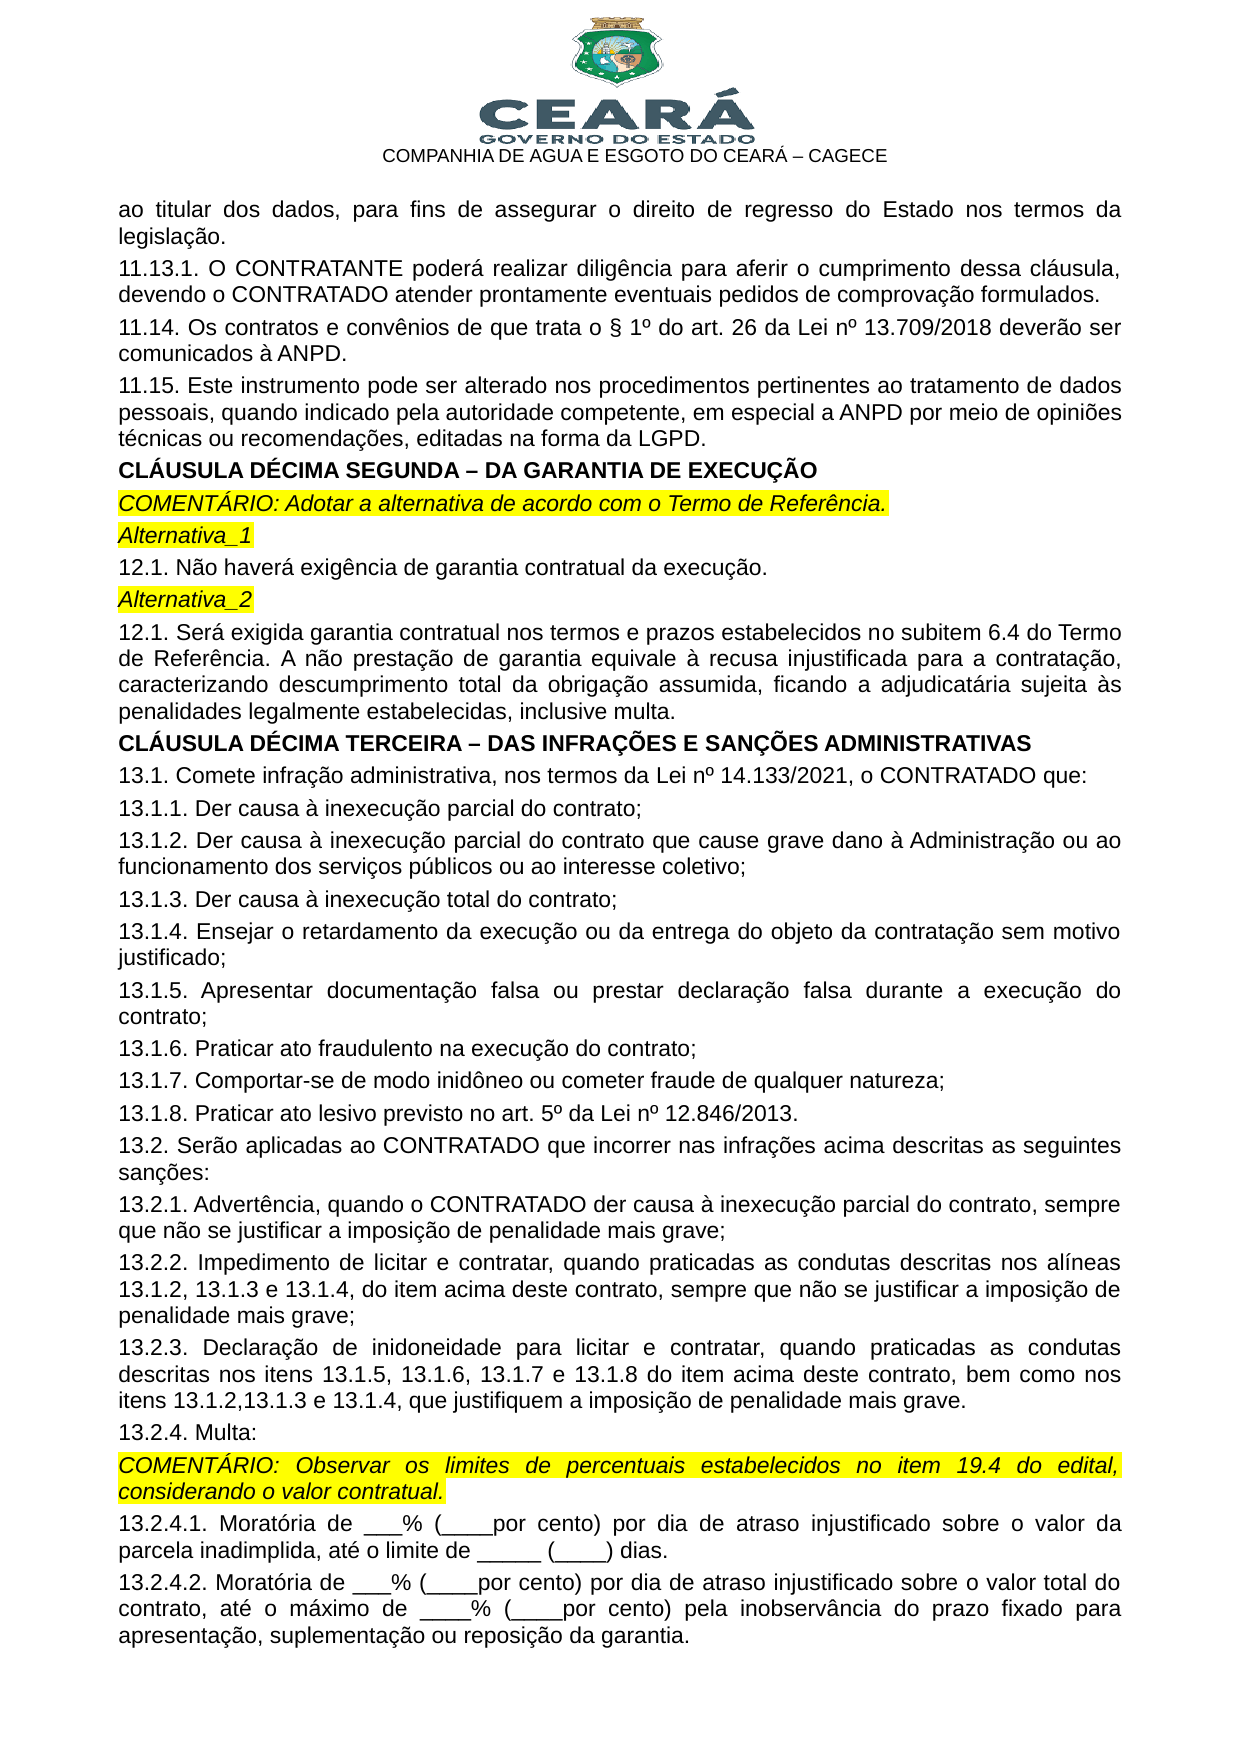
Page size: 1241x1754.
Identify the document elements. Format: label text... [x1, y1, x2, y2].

text 13.1.2. Der causa à inexecução parcial do contrato que cause grave dano à Administração ou ao funcionamento dos serviços públicos ou ao interesse coletivo; [118, 827, 1122, 880]
text 11.15. Este instrumento pode ser alterado nos procedimentos pertinentes ao tratamento de dados pessoais, quando indicado pela autoridade competente, em especial a ANPD por meio de opiniões técnicas ou recomendações, editadas na forma da LGPD. [118, 372, 1122, 451]
text 13.1.7. Comportar-se de modo inidôneo ou cometer fraude de qualquer natureza; [118, 1067, 1122, 1094]
text 13.2.3. Declaração de inidoneidade para licitar e contratar, quando praticadas as condutas descritas nos itens 13.1.5, 13.1.6, 13.1.7 e 13.1.8 do item acima deste contrato, bem como nos itens 13.1.2,13.1.3 e 13.1.4, que justifiquem a imposição de penalidade mais grave. [118, 1334, 1122, 1413]
picture [453, 12, 782, 148]
text 13.2.4. Multa: [118, 1419, 1122, 1446]
text 13.1.3. Der causa à inexecução total do contrato; [118, 886, 1122, 912]
text 11.14. Os contratos e convênios de que trata o § 1º do art. 26 da Lei nº 13.709/2018 deverão ser comunicados à ANPD. [118, 314, 1122, 366]
text ao titular dos dados, para fins de assegurar o direito de regresso do Estado nos termos da legislação. [118, 196, 1122, 249]
text 13.1.6. Praticar ato fraudulento na execução do contrato; [118, 1035, 1122, 1062]
text 13.1.5. Apresentar documentação falsa ou prestar declaração falsa durante a execução do contrato; [118, 977, 1122, 1029]
text 13.2. Serão aplicadas ao CONTRATADO que incorrer nas infrações acima descritas as seguintes sanções: [118, 1132, 1122, 1185]
text COMENTÁRIO: Observar os limites de percentuais estabelecidos no item 19.4 do edital, considerando o valor contratual. [118, 1452, 1122, 1504]
text COMENTÁRIO: Adotar a alternativa de acordo com o Termo de Referência. [118, 489, 1122, 516]
text 13.1.8. Praticar ato lesivo previsto no art. 5º da Lei nº 12.846/2013. [118, 1100, 1122, 1126]
text 12.1. Não haverá exigência de garantia contratual da execução. [118, 554, 1122, 581]
text CLÁUSULA DÉCIMA SEGUNDA – DA GARANTIA DE EXECUÇÃO [118, 457, 1122, 484]
text Alternativa_2 [118, 586, 1122, 613]
text Alternativa_1 [118, 522, 1122, 548]
text 13.2.4.1. Moratória de ___% (____por cento) por dia de atraso injustificado sobre o valor da parcela inadimplida, até o limite de _____ (____) dias. [118, 1510, 1122, 1563]
text 13.1. Comete infração administrativa, nos termos da Lei nº 14.133/2021, o CONTRATADO que: [118, 762, 1122, 789]
text 13.2.4.2. Moratória de ___% (____por cento) por dia de atraso injustificado sobre o valor total do contrato, até o máximo de ____% (____por cento) pela inobservância do prazo fixado para apresentação, suplementação ou reposição da garantia. [118, 1569, 1122, 1648]
text CLÁUSULA DÉCIMA TERCEIRA – DAS INFRAÇÕES E SANÇÕES ADMINISTRATIVAS [118, 730, 1122, 756]
text 13.2.1. Advertência, quando o CONTRATADO der causa à inexecução parcial do contrato, sempre que não se justificar a imposição de penalidade mais grave; [118, 1191, 1122, 1243]
text 13.1.4. Ensejar o retardamento da execução ou da entrega do objeto da contratação sem motivo justificado; [118, 918, 1122, 971]
text 12.1. Será exigida garantia contratual nos termos e prazos estabelecidos no subitem 6.4 do Termo de Referência. A não prestação de garantia equivale à recusa injustificada para a contratação, caracterizando descumprimento total da obrigação assumida, ficando a adjudicatária sujeita às penalidades legalmente estabelecidas, inclusive multa. [118, 619, 1122, 724]
text 13.1.1. Der causa à inexecução parcial do contrato; [118, 795, 1122, 821]
text 11.13.1. O CONTRATANTE poderá realizar diligência para aferir o cumprimento dessa cláusula, devendo o CONTRATADO atender prontamente eventuais pedidos de comprovação formulados. [118, 255, 1122, 308]
text 13.2.2. Impedimento de licitar e contratar, quando praticadas as condutas descritas nos alíneas 13.1.2, 13.1.3 e 13.1.4, do item acima deste contrato, sempre que não se justificar a imposição de penalidade mais grave; [118, 1249, 1122, 1328]
